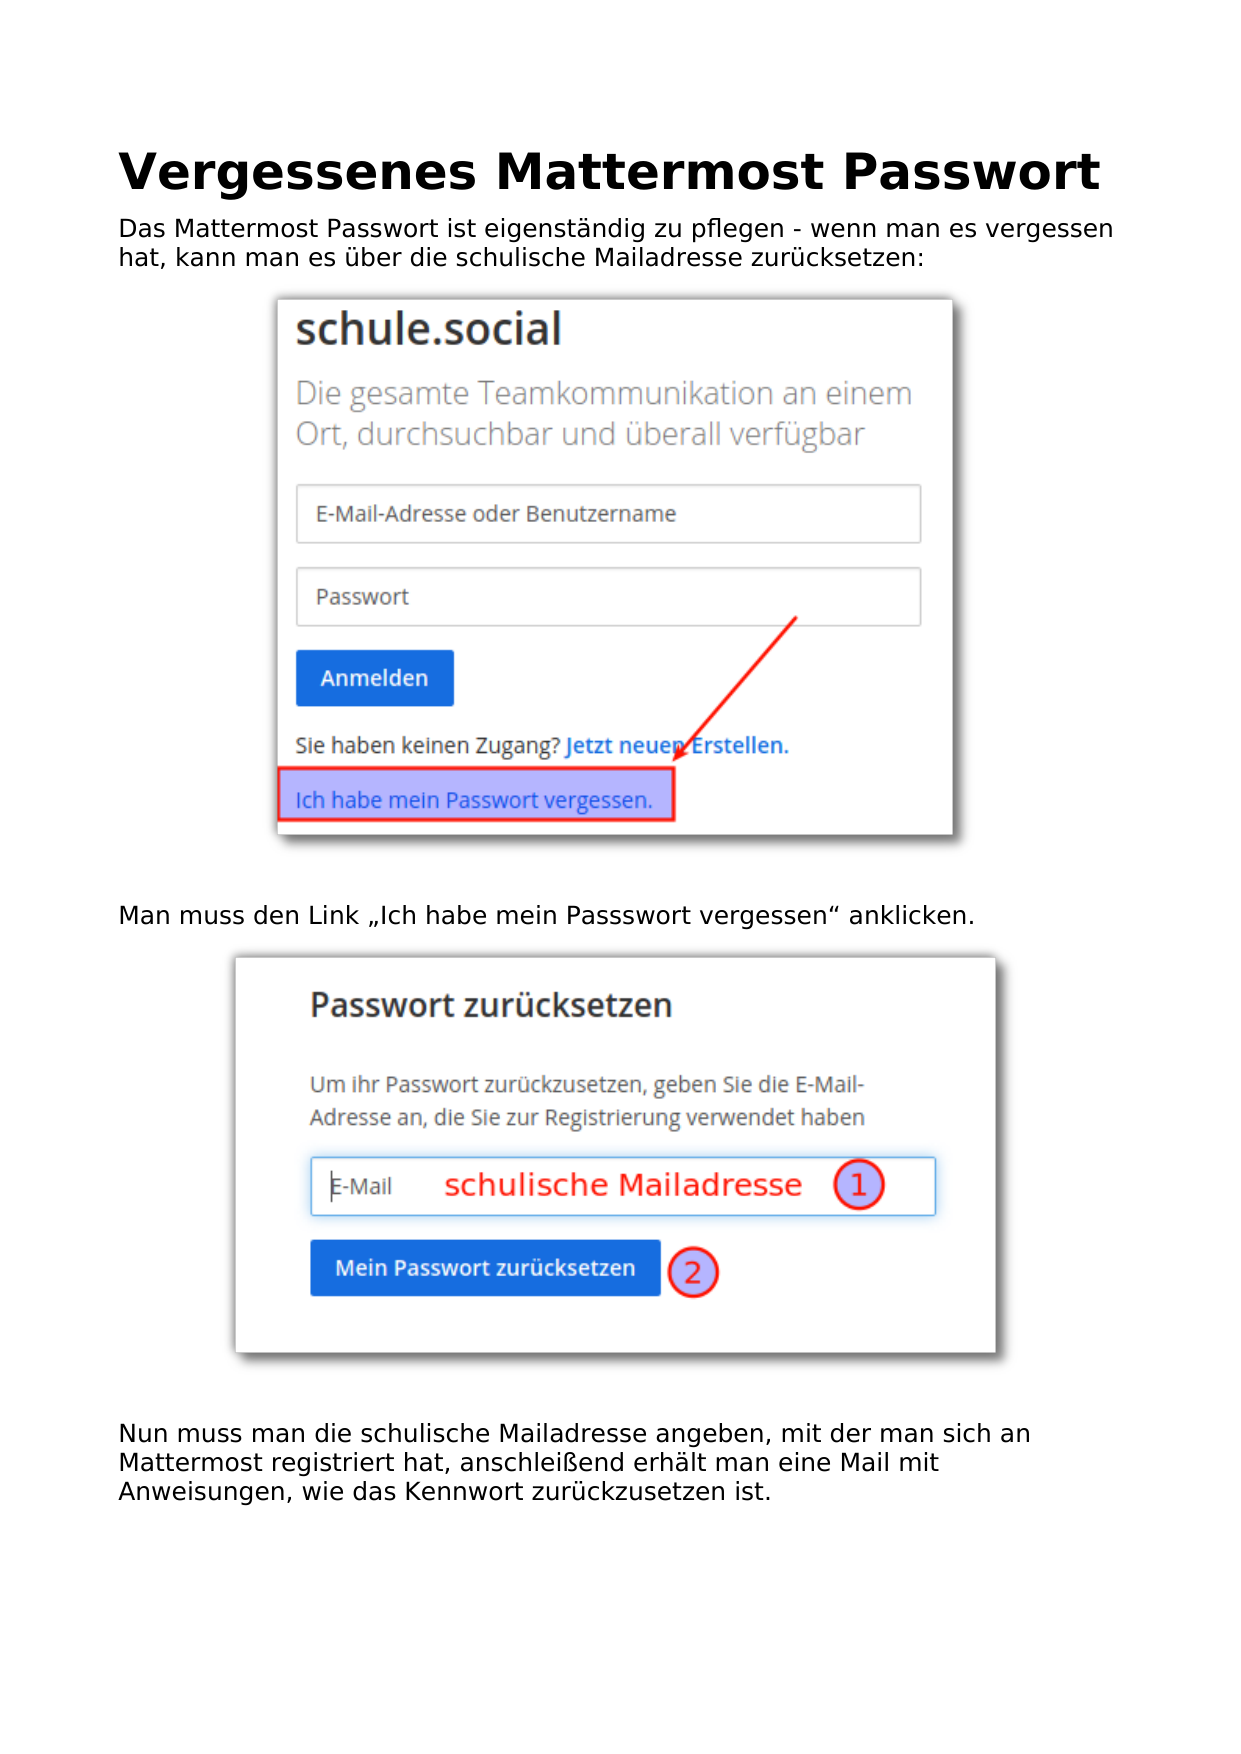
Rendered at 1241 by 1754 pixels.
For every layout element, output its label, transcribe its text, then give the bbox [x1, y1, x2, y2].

subtitle Vergessenes Mattermost Passwort [118, 143, 1122, 201]
text Nun muss man die schulische Mailadresse angeben, mit der man sich an Mattermost registriert hat, anschleißend erhält man eine Mail mit Anweisungen, wie das Kennwort zurückzusetzen ist. [118, 1419, 1122, 1507]
picture [262, 284, 978, 860]
picture [220, 943, 1020, 1378]
text Das Mattermost Passwort ist eigenständig zu pflegen - wenn man es vergessen hat, kann man es über die schulische Mailadresse zurücksetzen: [118, 214, 1122, 272]
text Man muss den Link „Ich habe mein Passswort vergessen“ anklicken. [118, 901, 1122, 931]
